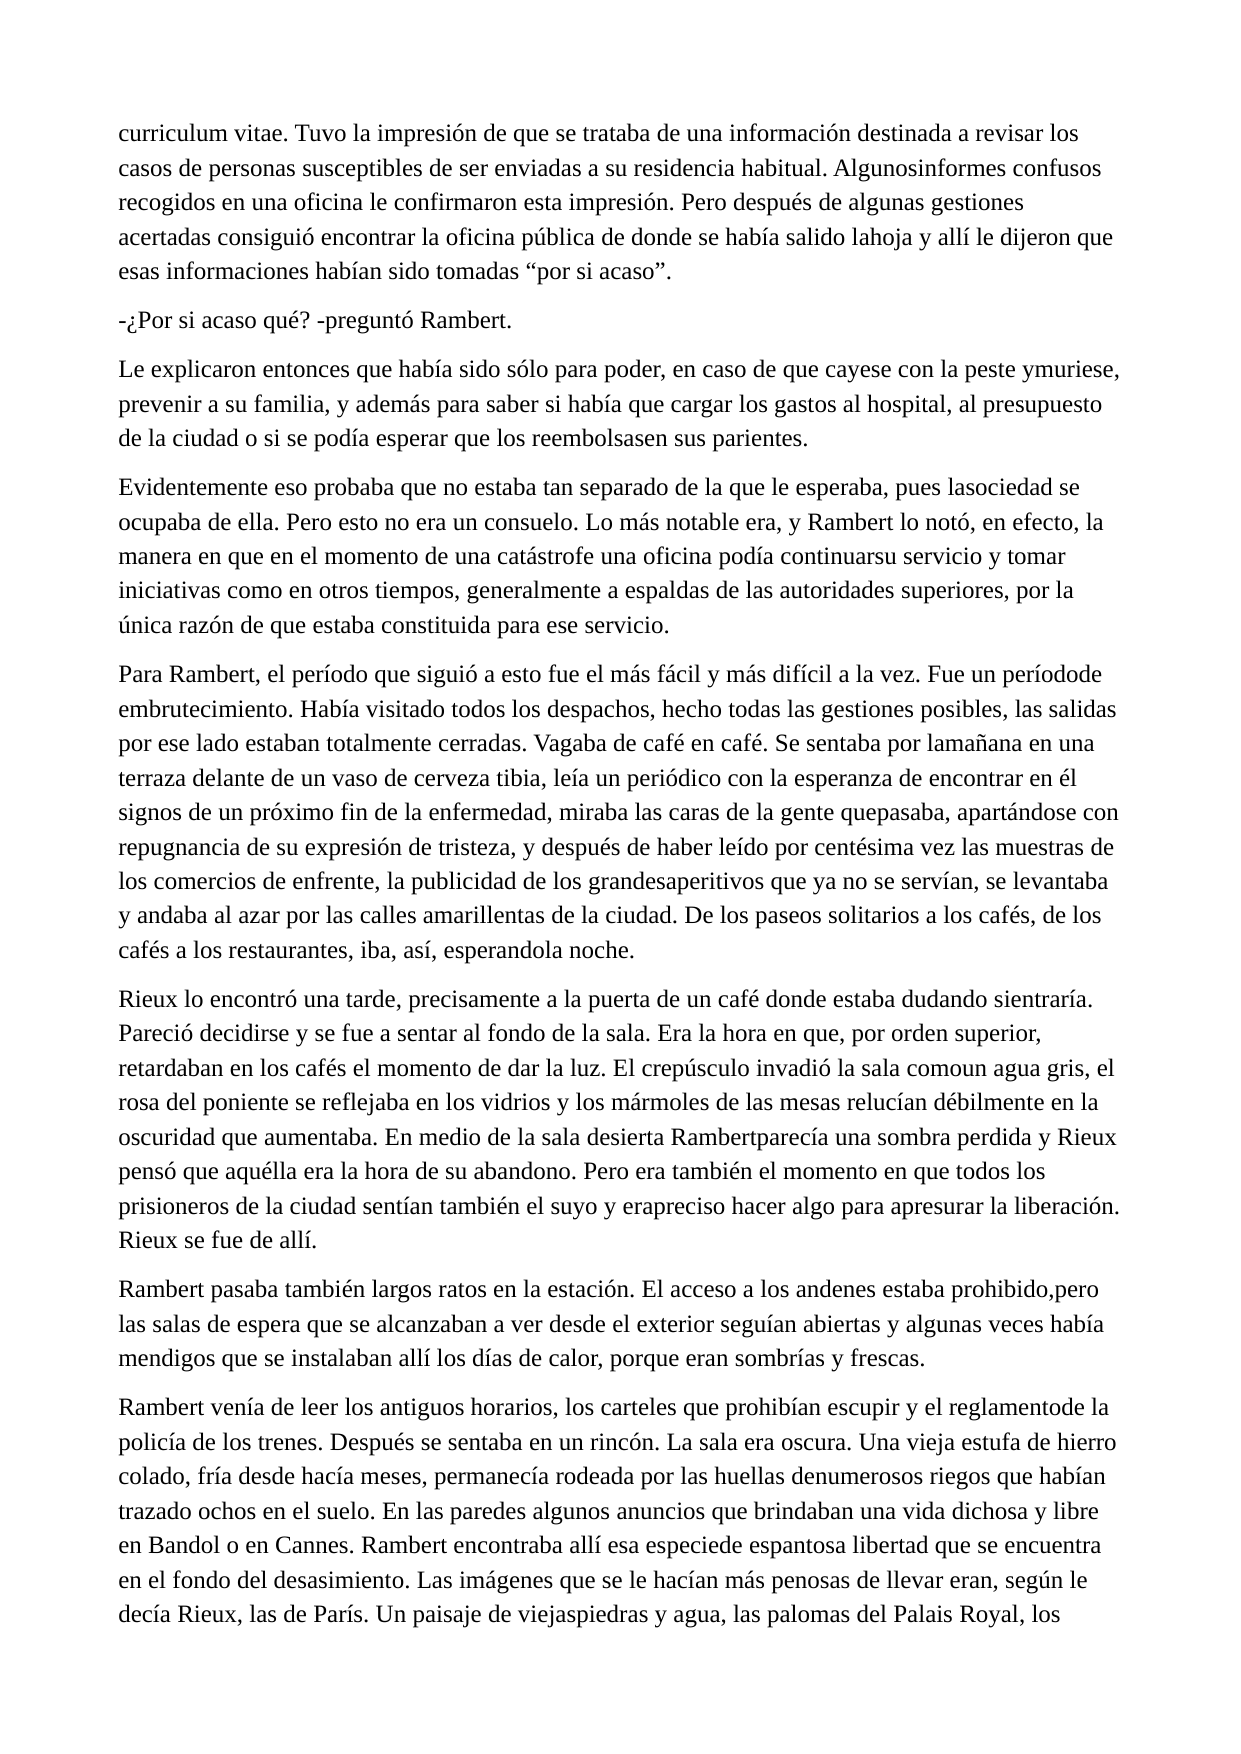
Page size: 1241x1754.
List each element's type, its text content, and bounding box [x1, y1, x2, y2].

text Para Rambert, el período que siguió a esto fue el más fácil y más difícil a la vez. Fue un períodode embrutecimiento. Había visitado todos los despachos, hecho todas las gestiones posibles, las salidas por ese lado estaban totalmente cerradas. Vagaba de café en café. Se sentaba por lamañana en una terraza delante de un vaso de cerveza tibia, leía un periódico con la esperanza de encontrar en él signos de un próximo fin de la enfermedad, miraba las caras de la gente quepasaba, apartándose con repugnancia de su expresión de tristeza, y después de haber leído por centésima vez las muestras de los comercios de enfrente, la publicidad de los grandesaperitivos que ya no se servían, se levantaba y andaba al azar por las calles amarillentas de la ciudad. De los paseos solitarios a los cafés, de los cafés a los restaurantes, iba, así, esperandola noche. [118, 659, 1122, 964]
text Rambert pasaba también largos ratos en la estación. El acceso a los andenes estaba prohibido,pero las salas de espera que se alcanzaban a ver desde el exterior seguían abiertas y algunas veces había mendigos que se instalaban allí los días de calor, porque eran sombrías y frescas. [118, 1274, 1122, 1372]
text Rieux lo encontró una tarde, precisamente a la puerta de un café donde estaba dudando sientraría. Pareció decidirse y se fue a sentar al fondo de la sala. Era la hora en que, por orden superior, retardaban en los cafés el momento de dar la luz. El crepúsculo invadió la sala comoun agua gris, el rosa del poniente se reflejaba en los vidrios y los mármoles de las mesas relucían débilmente en la oscuridad que aumentaba. En medio de la sala desierta Rambertparecía una sombra perdida y Rieux pensó que aquélla era la hora de su abandono. Pero era también el momento en que todos los prisioneros de la ciudad sentían también el suyo y erapreciso hacer algo para apresurar la liberación. Rieux se fue de allí. [118, 984, 1122, 1254]
text Evidentemente eso probaba que no estaba tan separado de la que le esperaba, pues lasociedad se ocupaba de ella. Pero esto no era un consuelo. Lo más notable era, y Rambert lo notó, en efecto, la manera en que en el momento de una catástrofe una oficina podía continuarsu servicio y tomar iniciativas como en otros tiempos, generalmente a espaldas de las autoridades superiores, por la única razón de que estaba constituida para ese servicio. [118, 472, 1122, 639]
text -¿Por si acaso qué? -preguntó Rambert. [118, 305, 1122, 334]
text Le explicaron entonces que había sido sólo para poder, en caso de que cayese con la peste ymuriese, prevenir a su familia, y además para saber si había que cargar los gastos al hospital, al presupuesto de la ciudad o si se podía esperar que los reembolsasen sus parientes. [118, 354, 1122, 452]
text curriculum vitae. Tuvo la impresión de que se trataba de una información destinada a revisar los casos de personas susceptibles de ser enviadas a su residencia habitual. Algunosinformes confusos recogidos en una oficina le confirmaron esta impresión. Pero después de algunas gestiones acertadas consiguió encontrar la oficina pública de donde se había salido lahoja y allí le dijeron que esas informaciones habían sido tomadas “por si acaso”. [118, 118, 1122, 285]
text Rambert venía de leer los antiguos horarios, los carteles que prohibían escupir y el reglamentode la policía de los trenes. Después se sentaba en un rincón. La sala era oscura. Una vieja estufa de hierro colado, fría desde hacía meses, permanecía rodeada por las huellas denumerosos riegos que habían trazado ochos en el suelo. En las paredes algunos anuncios que brindaban una vida dichosa y libre en Bandol o en Cannes. Rambert encontraba allí esa especiede espantosa libertad que se encuentra en el fondo del desasimiento. Las imágenes que se le hacían más penosas de llevar eran, según le decía Rieux, las de París. Un paisaje de viejaspiedras y agua, las palomas del Palais Royal, los [118, 1392, 1122, 1628]
